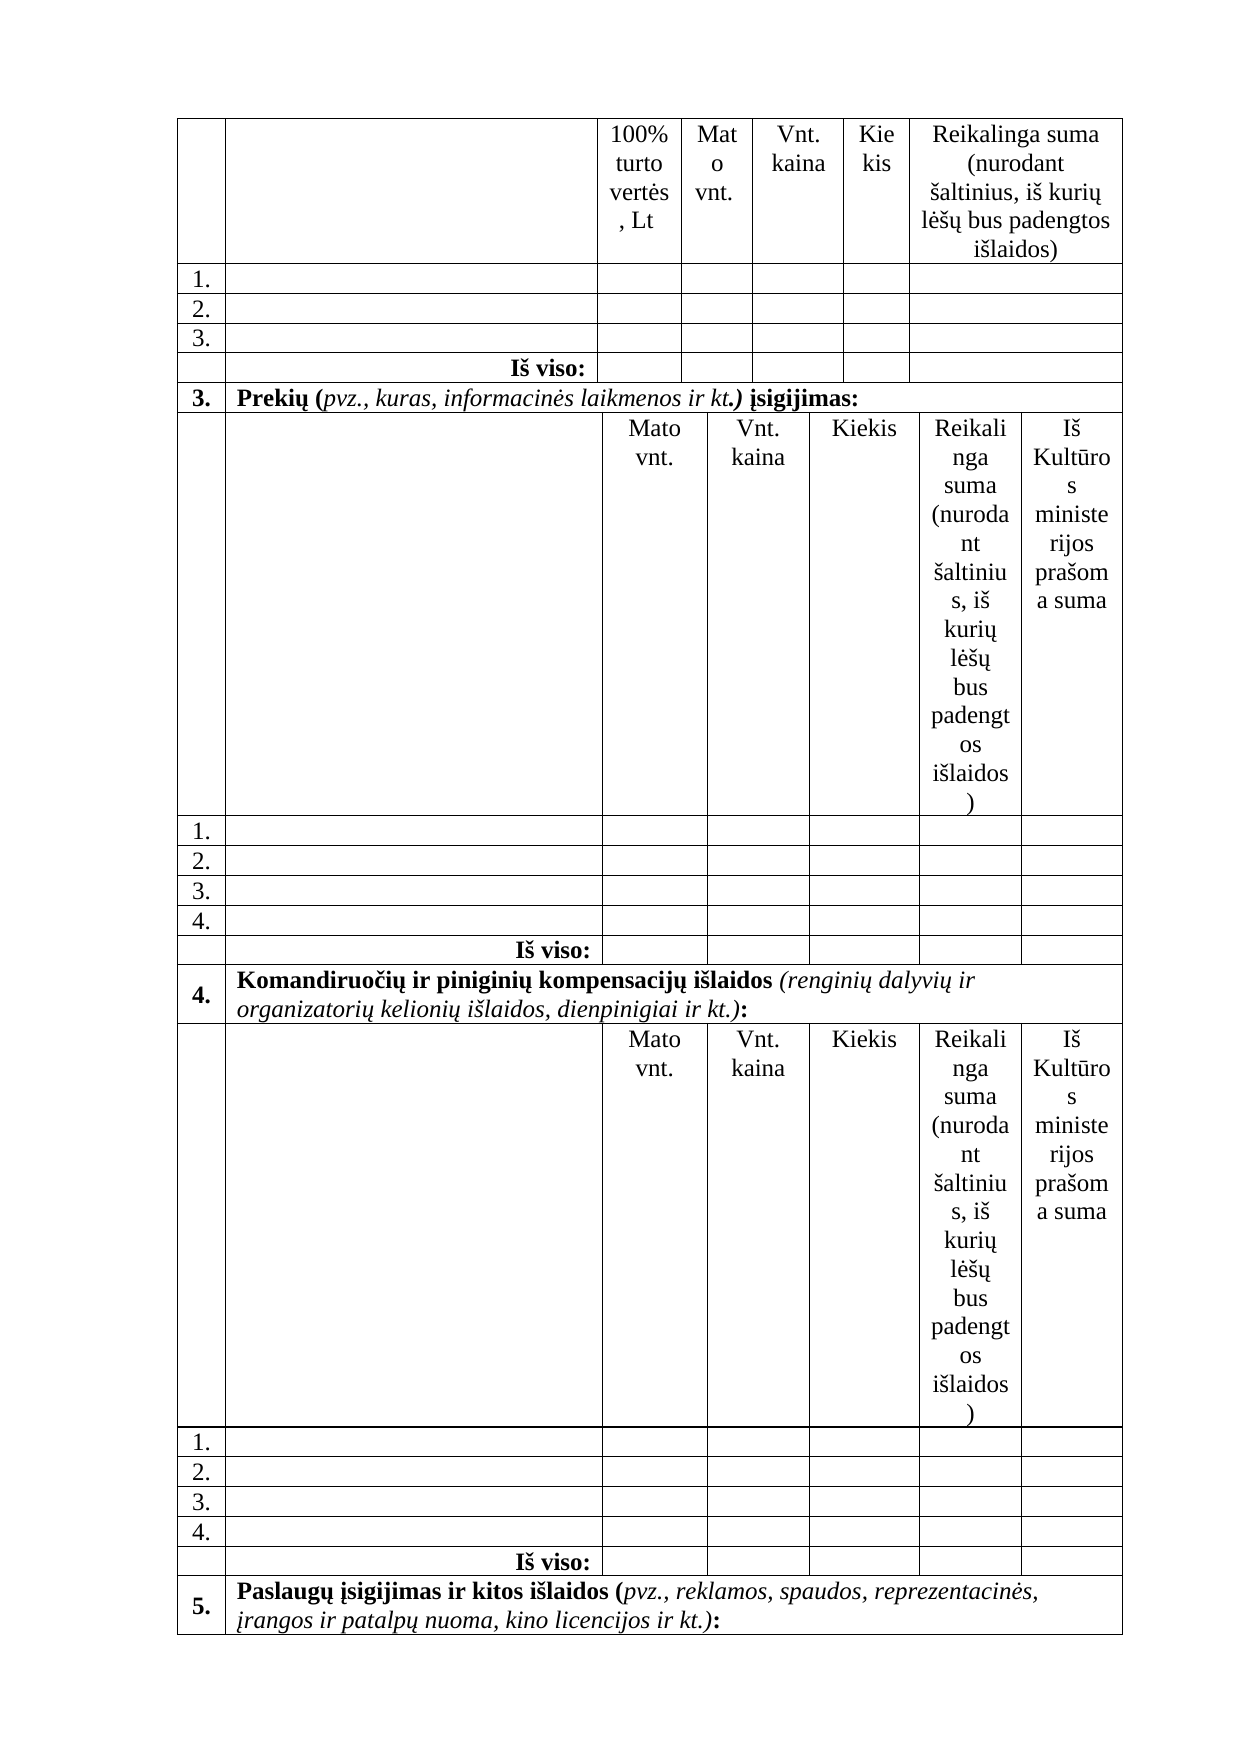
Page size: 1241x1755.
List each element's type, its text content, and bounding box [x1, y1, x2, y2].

table_cell 3. [178, 383, 225, 412]
table_cell [810, 936, 919, 964]
table_cell [810, 1457, 919, 1486]
table_cell [810, 1517, 919, 1546]
table_cell [910, 324, 1122, 352]
table_cell Vnt. kaina [753, 119, 843, 263]
table_cell 3. [178, 324, 225, 352]
table_cell [1022, 1517, 1122, 1546]
table_cell [753, 324, 843, 352]
table_cell [226, 816, 602, 845]
table_cell 1. [178, 1428, 225, 1456]
table_cell [844, 324, 909, 352]
table_cell Paslaugų įsigijimas ir kitos išlaidos (pvz., reklamos, spaudos, reprezentacinės, įrangos ir patalpų nuoma, kino licencijos ir kt.): [226, 1576, 1122, 1634]
table_cell [603, 936, 707, 964]
table_cell [226, 906, 602, 934]
table_cell Kiekis [810, 1024, 919, 1426]
table_cell [920, 1457, 1021, 1486]
table_cell [1022, 1457, 1122, 1486]
table_cell [753, 294, 843, 322]
table_cell [682, 264, 752, 293]
table_cell [1022, 1547, 1122, 1575]
table_cell [603, 1547, 707, 1575]
table_cell [1022, 1487, 1122, 1516]
table_cell [708, 1547, 809, 1575]
table_cell [598, 324, 681, 352]
table_cell [910, 264, 1122, 293]
table_cell [844, 264, 909, 293]
table_cell [226, 413, 602, 815]
table_cell [1022, 816, 1122, 845]
table_cell [844, 353, 909, 382]
table_cell [603, 816, 707, 845]
table_cell [226, 1024, 602, 1426]
table_cell [226, 264, 597, 293]
table_cell [910, 294, 1122, 322]
table_cell Iš Kultūros ministerijos prašoma suma [1022, 1024, 1122, 1426]
table_cell [1022, 936, 1122, 964]
table_cell Vnt. kaina [708, 1024, 809, 1426]
table_cell [753, 353, 843, 382]
table_cell [226, 324, 597, 352]
table_cell [603, 906, 707, 934]
table_cell [178, 413, 225, 815]
table_cell [178, 1024, 225, 1426]
table_cell [226, 1457, 602, 1486]
table_cell [920, 906, 1021, 934]
table_cell [226, 846, 602, 875]
table_cell [920, 1487, 1021, 1516]
table_cell [226, 1487, 602, 1516]
table_cell Kiekis [810, 413, 919, 815]
table_cell 3. [178, 1487, 225, 1516]
table_cell [598, 264, 681, 293]
table_cell [1022, 876, 1122, 905]
table_cell 1. [178, 816, 225, 845]
table_cell [603, 1517, 707, 1546]
table_cell [682, 353, 752, 382]
table_cell [603, 1457, 707, 1486]
table_cell [708, 1517, 809, 1546]
table_cell Iš viso: [226, 936, 602, 964]
table_cell 1. [178, 264, 225, 293]
table_cell 100% turto vertės, Lt [598, 119, 681, 263]
table_cell [810, 1428, 919, 1456]
table_cell [682, 324, 752, 352]
table_cell Kiekis [844, 119, 909, 263]
table_cell [920, 1428, 1021, 1456]
table_cell Reikalinga suma (nurodant šaltinius, iš kurių lėšų bus padengtos išlaidos) [920, 1024, 1021, 1426]
table_cell [178, 936, 225, 964]
table_cell [226, 119, 597, 263]
table_cell [708, 876, 809, 905]
table_cell [226, 1428, 602, 1456]
table_cell [753, 264, 843, 293]
table_cell Vnt. kaina [708, 413, 809, 815]
table_cell Komandiruočių ir piniginių kompensacijų išlaidos (renginių dalyvių ir organizatorių kelionių išlaidos, dienpinigiai ir kt.): [226, 965, 1122, 1023]
table_cell [920, 1517, 1021, 1546]
table_cell 4. [178, 1517, 225, 1546]
table_cell Mato vnt. [603, 413, 707, 815]
table_cell [682, 294, 752, 322]
table_cell Iš Kultūros ministerijos prašoma suma [1022, 413, 1122, 815]
table_cell 4. [178, 965, 225, 1023]
table_cell [920, 1547, 1021, 1575]
table_cell Reikalinga suma (nurodant šaltinius, iš kurių lėšų bus padengtos išlaidos) [920, 413, 1021, 815]
table_cell [810, 816, 919, 845]
table_cell Iš viso: [226, 353, 597, 382]
table_cell [920, 816, 1021, 845]
table_cell [226, 294, 597, 322]
table_cell 2. [178, 1457, 225, 1486]
table_cell [708, 1487, 809, 1516]
table_cell [708, 906, 809, 934]
table_cell [810, 906, 919, 934]
table_cell 2. [178, 294, 225, 322]
table_cell [810, 846, 919, 875]
table_cell [1022, 1428, 1122, 1456]
table_cell [598, 353, 681, 382]
table_cell [920, 876, 1021, 905]
table_cell 4. [178, 906, 225, 934]
table_cell [810, 1487, 919, 1516]
table_cell Mato vnt. [682, 119, 752, 263]
table_cell [810, 876, 919, 905]
table_cell [178, 1547, 225, 1575]
table_cell 3. [178, 876, 225, 905]
table_cell [226, 1517, 602, 1546]
table_cell 5. [178, 1576, 225, 1634]
table_cell [178, 119, 225, 263]
table_cell [598, 294, 681, 322]
table_cell [708, 816, 809, 845]
table_cell [708, 846, 809, 875]
table_cell [603, 1428, 707, 1456]
table_cell [603, 846, 707, 875]
table_cell [1022, 846, 1122, 875]
table_cell Reikalinga suma (nurodant šaltinius, iš kurių lėšų bus padengtos išlaidos) [910, 119, 1122, 263]
table_cell 2. [178, 846, 225, 875]
table_cell [603, 876, 707, 905]
table_cell [603, 1487, 707, 1516]
table_cell [810, 1547, 919, 1575]
table_cell [920, 936, 1021, 964]
table_cell [1022, 906, 1122, 934]
table_cell [910, 353, 1122, 382]
table_cell [920, 846, 1021, 875]
table_cell [844, 294, 909, 322]
table_cell Mato vnt. [603, 1024, 707, 1426]
table_cell [708, 1428, 809, 1456]
table_cell [226, 876, 602, 905]
table_cell Prekių (pvz., kuras, informacinės laikmenos ir kt.) įsigijimas: [226, 383, 1122, 412]
table_cell [708, 936, 809, 964]
table_cell Iš viso: [226, 1547, 602, 1575]
table_cell [708, 1457, 809, 1486]
table_cell [178, 353, 225, 382]
